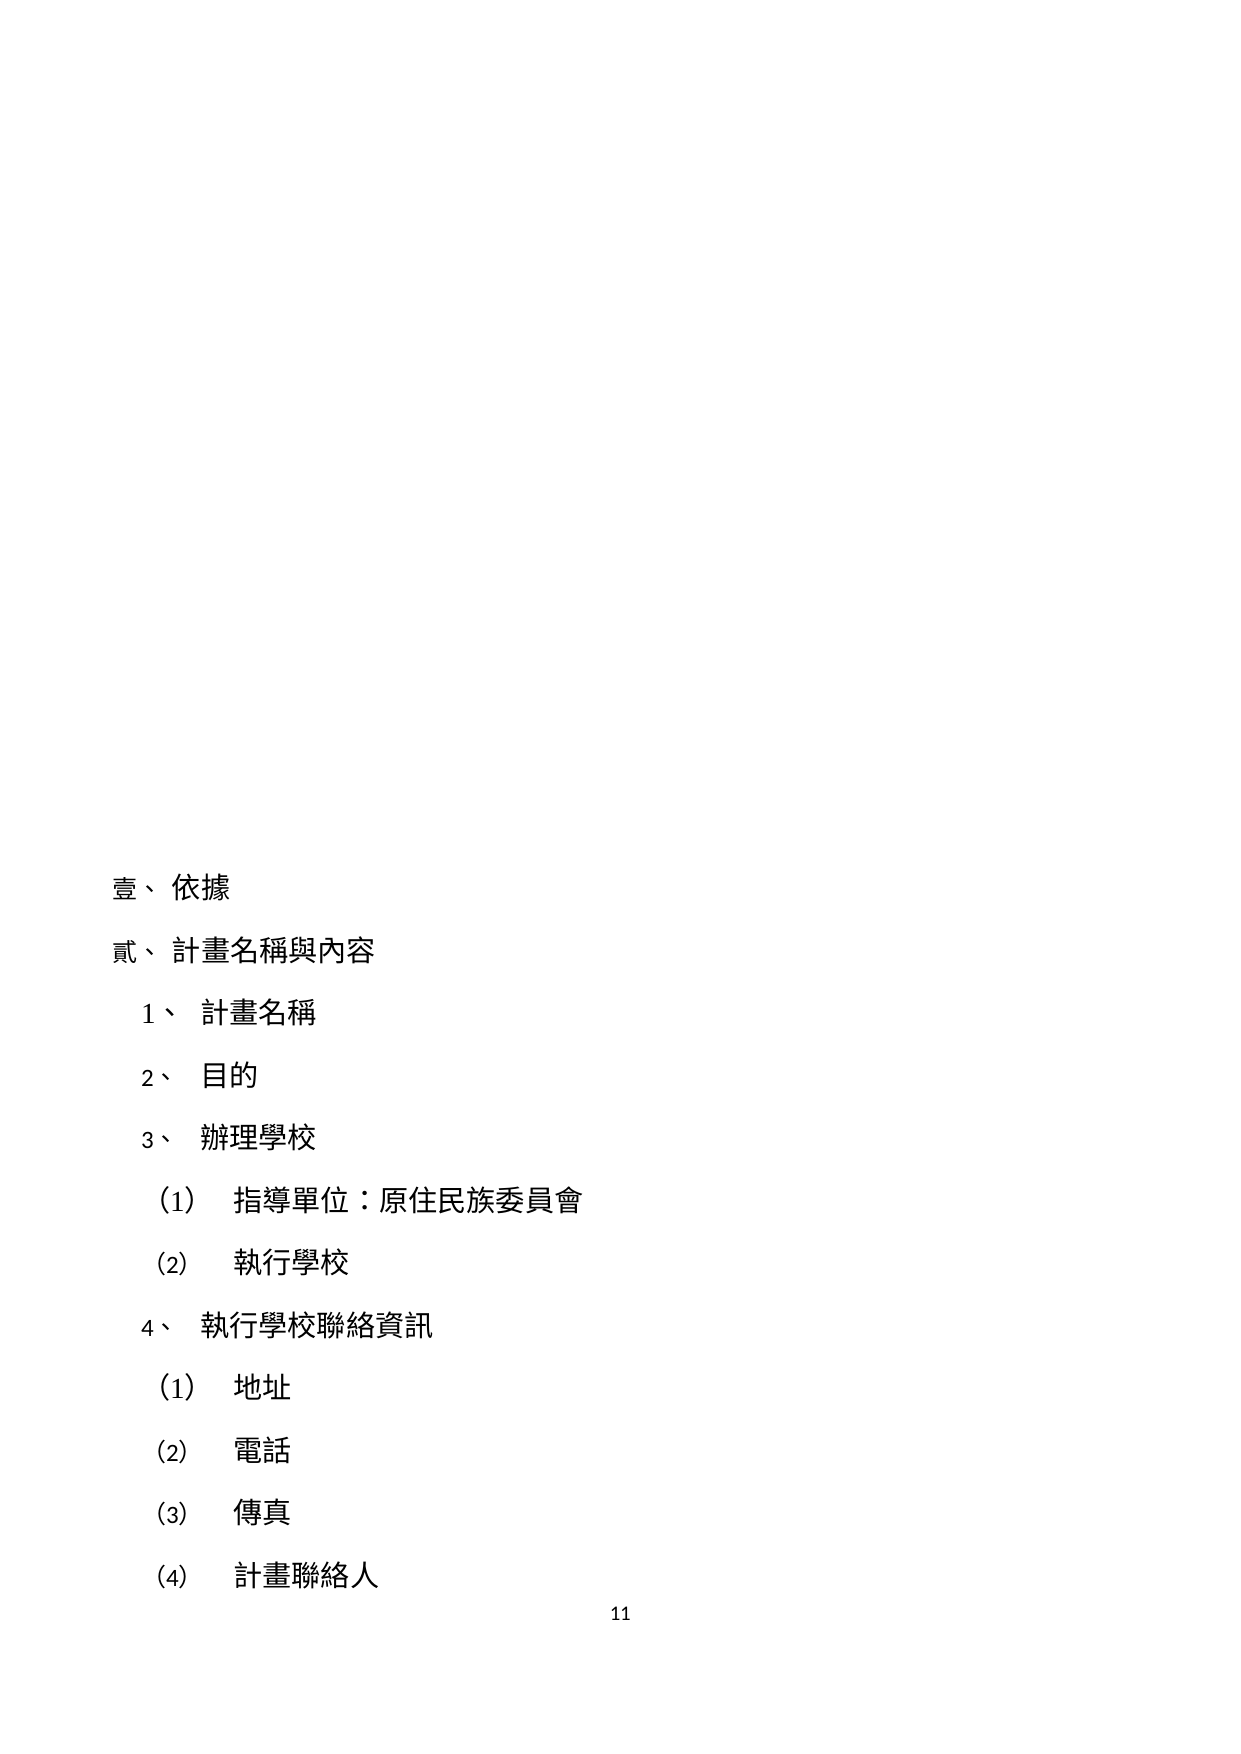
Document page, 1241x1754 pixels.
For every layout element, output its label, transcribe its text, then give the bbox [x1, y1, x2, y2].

list 辦理學校 [141, 1094, 1128, 1157]
list 傳真 [141, 1469, 1128, 1532]
list 計畫名稱 [141, 969, 1128, 1032]
list 執行學校聯絡資訊 [141, 1282, 1128, 1344]
list 計畫名稱與內容 [112, 907, 1128, 969]
list 目的 [141, 1032, 1128, 1094]
list 地址 [141, 1344, 1128, 1407]
list 執行學校 [141, 1219, 1128, 1282]
list 指導單位：原住民族委員會 [141, 1157, 1128, 1219]
list 依據 [112, 844, 1128, 907]
list 計畫聯絡人 [141, 1532, 1128, 1594]
list 電話 [141, 1407, 1128, 1469]
